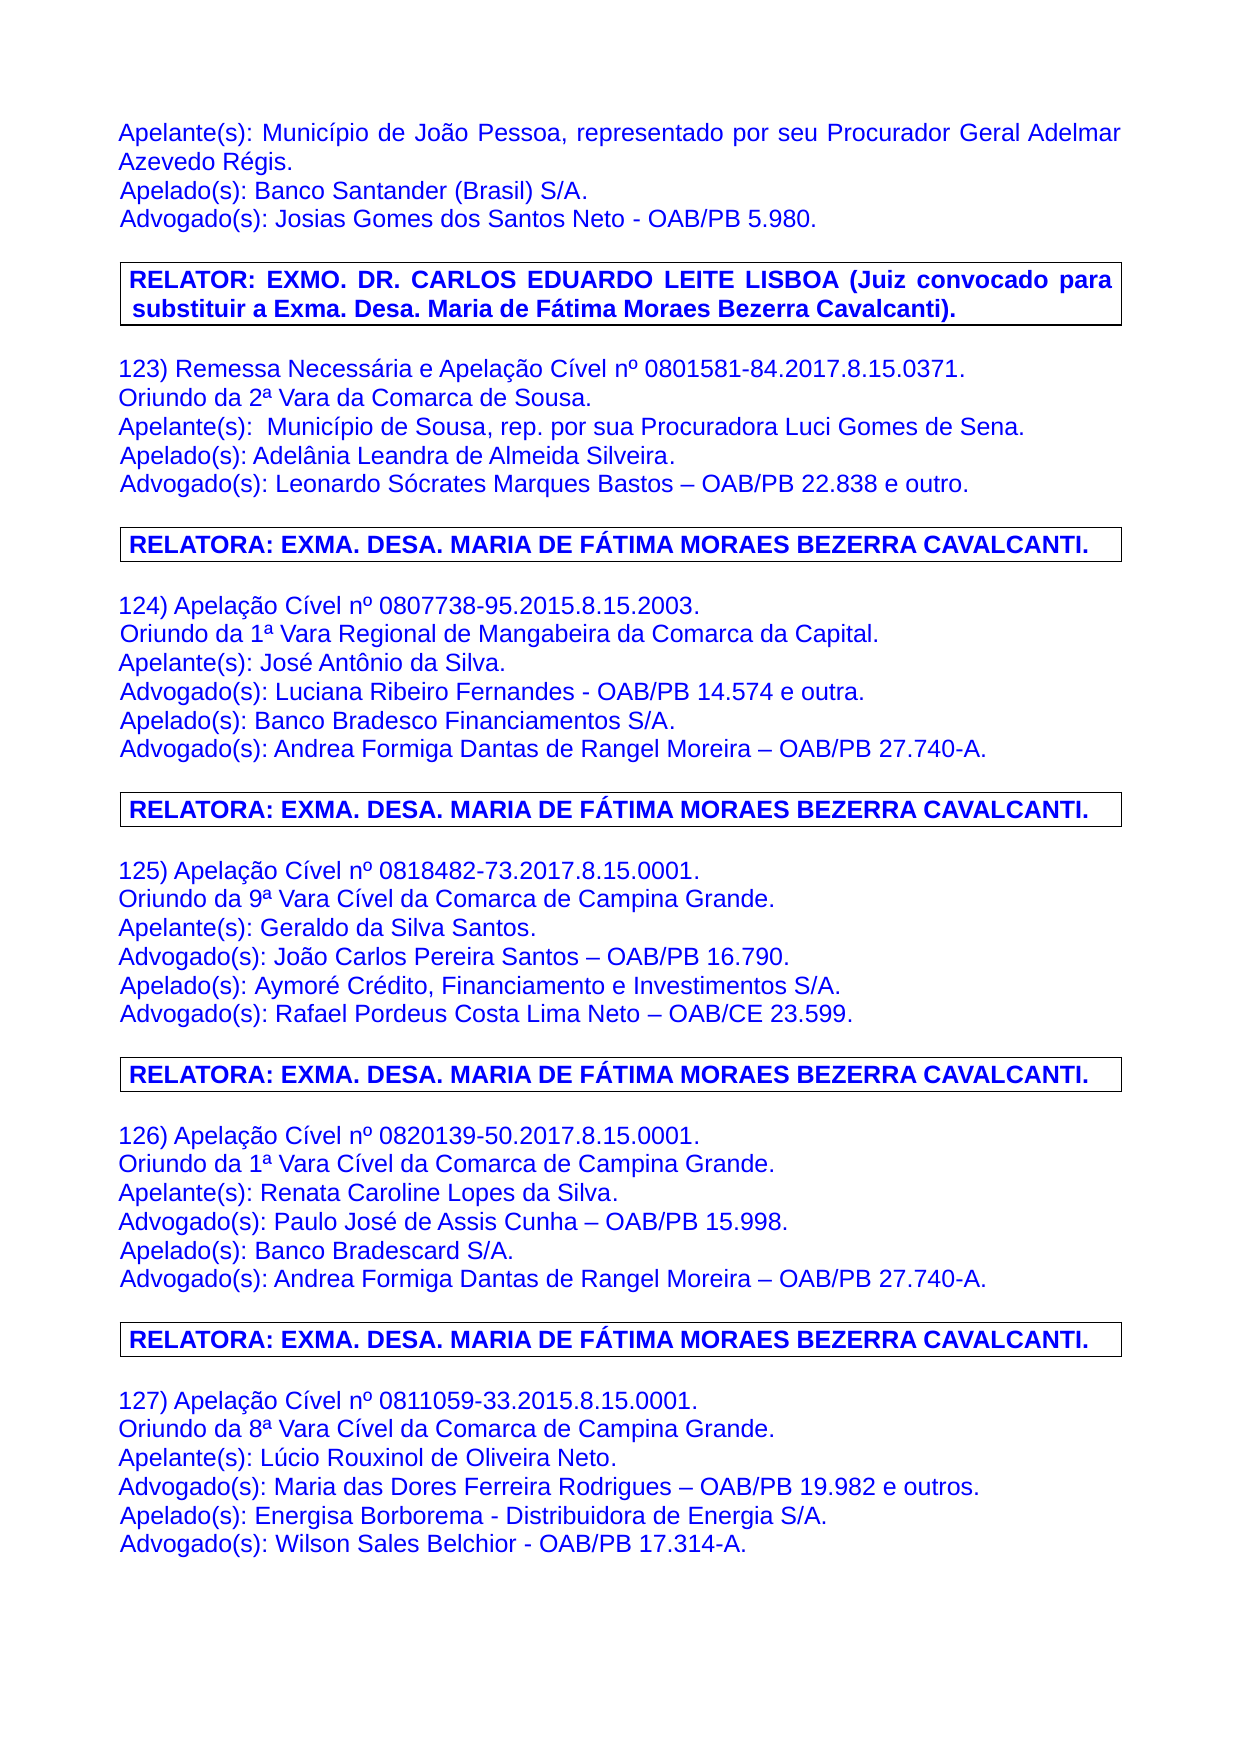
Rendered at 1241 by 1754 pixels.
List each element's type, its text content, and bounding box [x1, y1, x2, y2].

text RELATOR: EXMO. DR. CARLOS EDUARDO LEITE LISBOA (Juiz convocado para substituir a Exma. Desa. Maria de Fátima Moraes Bezerra Cavalcanti). [121, 263, 1121, 324]
text Oriundo da 1ª Vara Cível da Comarca de Campina Grande. [118, 1149, 1122, 1178]
text Advogado(s): Leonardo Sócrates Marques Bastos – OAB/PB 22.838 e outro. [119, 469, 1122, 498]
text Advogado(s): Rafael Pordeus Costa Lima Neto – OAB/CE 23.599. [119, 999, 1122, 1028]
text RELATORA: EXMA. DESA. MARIA DE FÁTIMA MORAES BEZERRA CAVALCANTI. [121, 1323, 1121, 1356]
text Apelado(s): Banco Bradesco Financiamentos S/A. [119, 706, 1122, 734]
text Oriundo da 1ª Vara Regional de Mangabeira da Comarca da Capital. [119, 619, 1122, 648]
text Apelante(s): Município de João Pessoa, representado por seu Procurador Geral Adelmar Azevedo Régis. [118, 118, 1122, 176]
text Advogado(s): Wilson Sales Belchior - OAB/PB 17.314-A. [119, 1529, 1122, 1558]
text Apelado(s): Adelânia Leandra de Almeida Silveira. [119, 441, 1122, 469]
text Oriundo da 9ª Vara Cível da Comarca de Campina Grande. [118, 884, 1122, 913]
text RELATORA: EXMA. DESA. MARIA DE FÁTIMA MORAES BEZERRA CAVALCANTI. [121, 528, 1121, 561]
text Apelante(s): Renata Caroline Lopes da Silva. [118, 1178, 1122, 1207]
text Apelante(s): Lúcio Rouxinol de Oliveira Neto. [118, 1443, 1122, 1472]
text Advogado(s): Andrea Formiga Dantas de Rangel Moreira – OAB/PB 27.740-A. [119, 1264, 1122, 1293]
text Apelante(s): Município de Sousa, rep. por sua Procuradora Luci Gomes de Sena. [118, 412, 1122, 441]
text RELATORA: EXMA. DESA. MARIA DE FÁTIMA MORAES BEZERRA CAVALCANTI. [121, 1058, 1121, 1091]
text Apelado(s): Aymoré Crédito, Financiamento e Investimentos S/A. [119, 971, 1122, 999]
text Apelado(s): Banco Santander (Brasil) S/A. [119, 176, 1122, 204]
text Apelante(s): Geraldo da Silva Santos. [118, 913, 1122, 942]
text 125) Apelação Cível nº 0818482-73.2017.8.15.0001. [118, 856, 1122, 884]
text Advogado(s): Paulo José de Assis Cunha – OAB/PB 15.998. [118, 1207, 1122, 1236]
text 124) Apelação Cível nº 0807738-95.2015.8.15.2003. [118, 591, 1122, 619]
text Apelante(s): José Antônio da Silva. [118, 648, 1122, 677]
text Oriundo da 2ª Vara da Comarca de Sousa. [118, 383, 1122, 412]
text Advogado(s): Andrea Formiga Dantas de Rangel Moreira – OAB/PB 27.740-A. [119, 734, 1122, 763]
text Advogado(s): João Carlos Pereira Santos – OAB/PB 16.790. [118, 942, 1122, 971]
text 123) Remessa Necessária e Apelação Cível nº 0801581-84.2017.8.15.0371. [118, 354, 1122, 383]
text Apelado(s): Energisa Borborema - Distribuidora de Energia S/A. [119, 1501, 1122, 1529]
text Advogado(s): Josias Gomes dos Santos Neto - OAB/PB 5.980. [119, 204, 1122, 233]
text Advogado(s): Luciana Ribeiro Fernandes - OAB/PB 14.574 e outra. [119, 677, 1122, 706]
text Oriundo da 8ª Vara Cível da Comarca de Campina Grande. [118, 1414, 1122, 1443]
text 127) Apelação Cível nº 0811059-33.2015.8.15.0001. [118, 1386, 1122, 1414]
text Apelado(s): Banco Bradescard S/A. [119, 1236, 1122, 1264]
text Advogado(s): Maria das Dores Ferreira Rodrigues – OAB/PB 19.982 e outros. [118, 1472, 1122, 1501]
text RELATORA: EXMA. DESA. MARIA DE FÁTIMA MORAES BEZERRA CAVALCANTI. [121, 793, 1121, 826]
text 126) Apelação Cível nº 0820139-50.2017.8.15.0001. [118, 1121, 1122, 1149]
